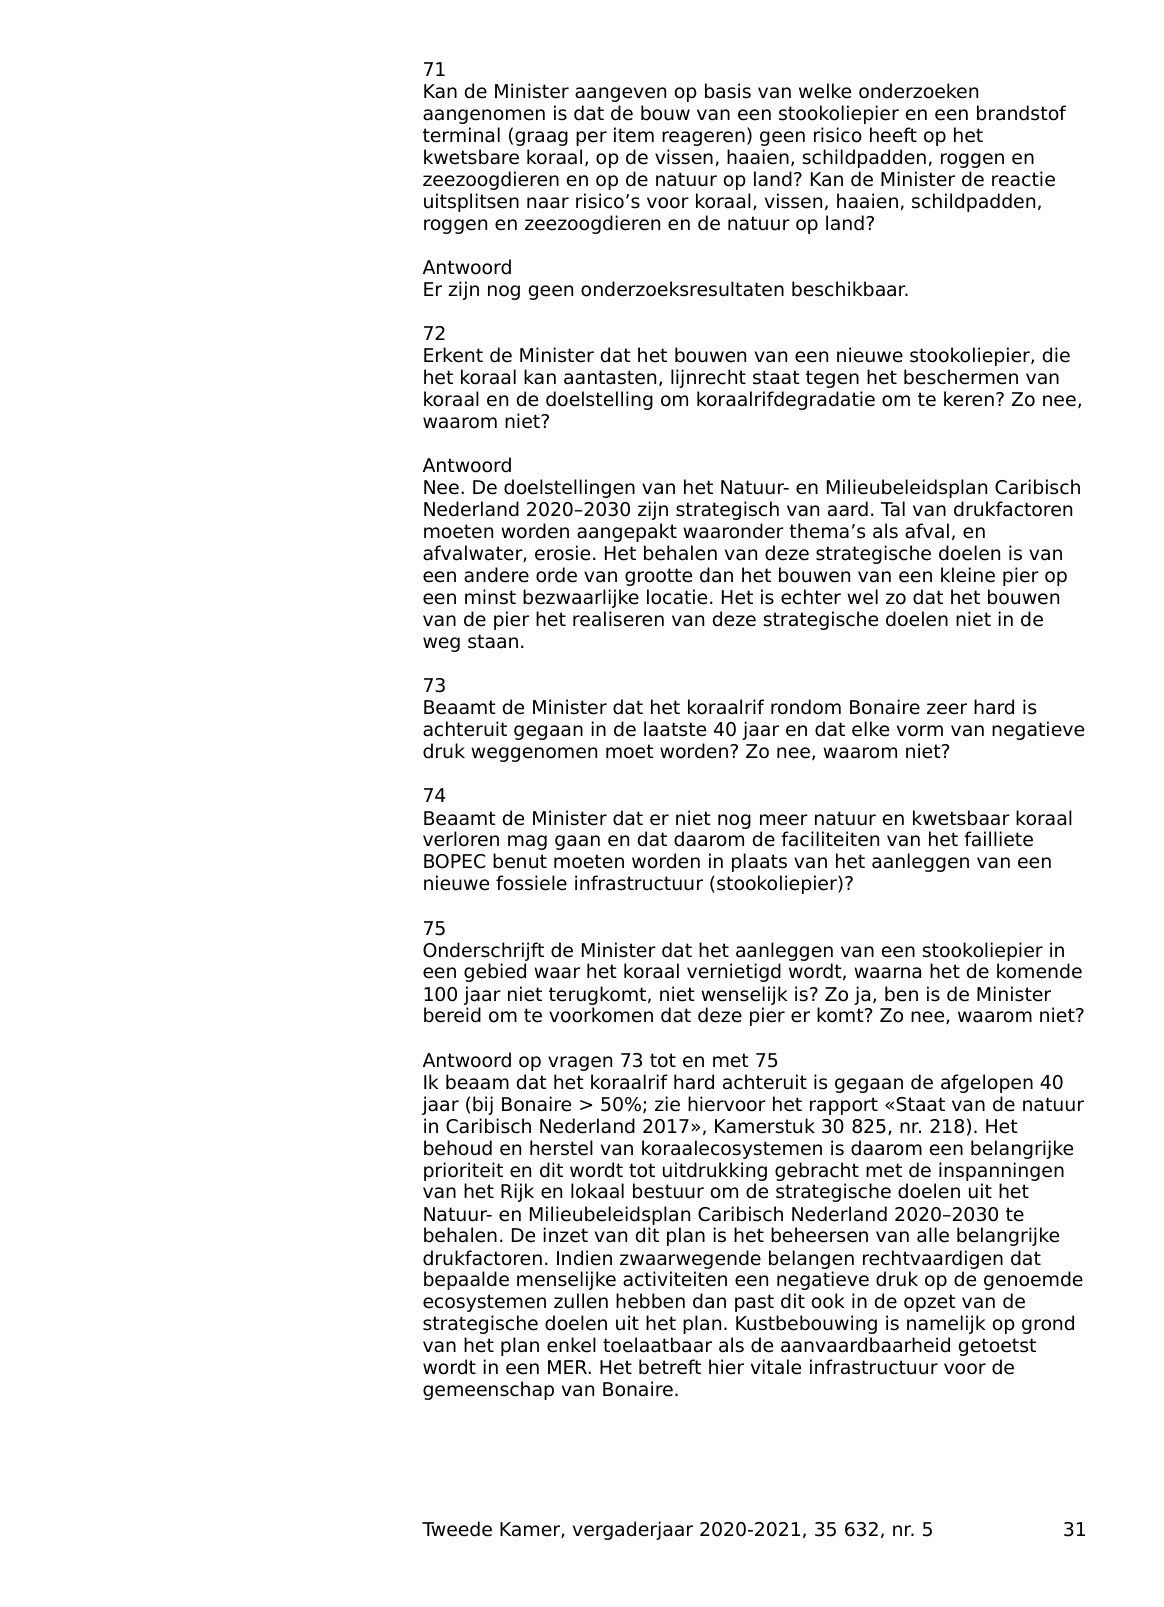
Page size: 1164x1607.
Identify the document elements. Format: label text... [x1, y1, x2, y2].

text Er zijn nog geen onderzoeksresultaten beschikbaar. [422, 279, 1087, 301]
text Ik beaam dat het koraalrif hard achteruit is gegaan de afgelopen 40 jaar (bij Bonaire > 50%; zie hiervoor het rapport «Staat van de natuur in Caribisch Nederland 2017», Kamerstuk 30 825, nr. 218). Het behoud en herstel van koraalecosystemen is daarom een belangrijke prioriteit en dit wordt tot uitdrukking gebracht met de inspanningen van het Rijk en lokaal bestuur om de strategische doelen uit het Natuur- en Milieubeleidsplan Caribisch Nederland 2020–2030 te behalen. De inzet van dit plan is het beheersen van alle belangrijke drukfactoren. Indien zwaarwegende belangen rechtvaardigen dat bepaalde menselijke activiteiten een negatieve druk op de genoemde ecosystemen zullen hebben dan past dit ook in de opzet van de strategische doelen uit het plan. Kustbebouwing is namelijk op grond van het plan enkel toelaatbaar als de aanvaardbaarheid getoetst wordt in een MER. Het betreft hier vitale infrastructuur voor de gemeenschap van Bonaire. [422, 1072, 1087, 1401]
text Nee. De doelstellingen van het Natuur- en Milieubeleidsplan Caribisch Nederland 2020–2030 zijn strategisch van aard. Tal van drukfactoren moeten worden aangepakt waaronder thema’s als afval, en afvalwater, erosie. Het behalen van deze strategische doelen is van een andere orde van grootte dan het bouwen van een kleine pier op een minst bezwaarlijke locatie. Het is echter wel zo dat het bouwen van de pier het realiseren van deze strategische doelen niet in de weg staan. [422, 477, 1087, 653]
text 74 [422, 785, 1087, 807]
text Erkent de Minister dat het bouwen van een nieuwe stookoliepier, die het koraal kan aantasten, lijnrecht staat tegen het beschermen van koraal en de doelstelling om koraalrifdegradatie om te keren? Zo nee, waarom niet? [422, 345, 1087, 433]
text 73 [422, 675, 1087, 697]
text Beaamt de Minister dat het koraalrif rondom Bonaire zeer hard is achteruit gegaan in de laatste 40 jaar en dat elke vorm van negatieve druk weggenomen moet worden? Zo nee, waarom niet? [422, 697, 1087, 763]
text Kan de Minister aangeven op basis van welke onderzoeken aangenomen is dat de bouw van een stookoliepier en een brandstof terminal (graag per item reageren) geen risico heeft op het kwetsbare koraal, op de vissen, haaien, schildpadden, roggen en zeezoogdieren en op de natuur op land? Kan de Minister de reactie uitsplitsen naar risico’s voor koraal, vissen, haaien, schildpadden, roggen en zeezoogdieren en de natuur op land? [422, 81, 1087, 235]
text 71 [422, 59, 1087, 81]
text Onderschrijft de Minister dat het aanleggen van een stookoliepier in een gebied waar het koraal vernietigd wordt, waarna het de komende 100 jaar niet terugkomt, niet wenselijk is? Zo ja, ben is de Minister bereid om te voorkomen dat deze pier er komt? Zo nee, waarom niet? [422, 939, 1087, 1027]
text Antwoord [422, 455, 1087, 477]
text Beaamt de Minister dat er niet nog meer natuur en kwetsbaar koraal verloren mag gaan en dat daarom de faciliteiten van het failliete BOPEC benut moeten worden in plaats van het aanleggen van een nieuwe fossiele infrastructuur (stookoliepier)? [422, 807, 1087, 895]
text 75 [422, 917, 1087, 939]
text 72 [422, 323, 1087, 345]
text Antwoord [422, 257, 1087, 279]
text Antwoord op vragen 73 tot en met 75 [422, 1049, 1087, 1072]
